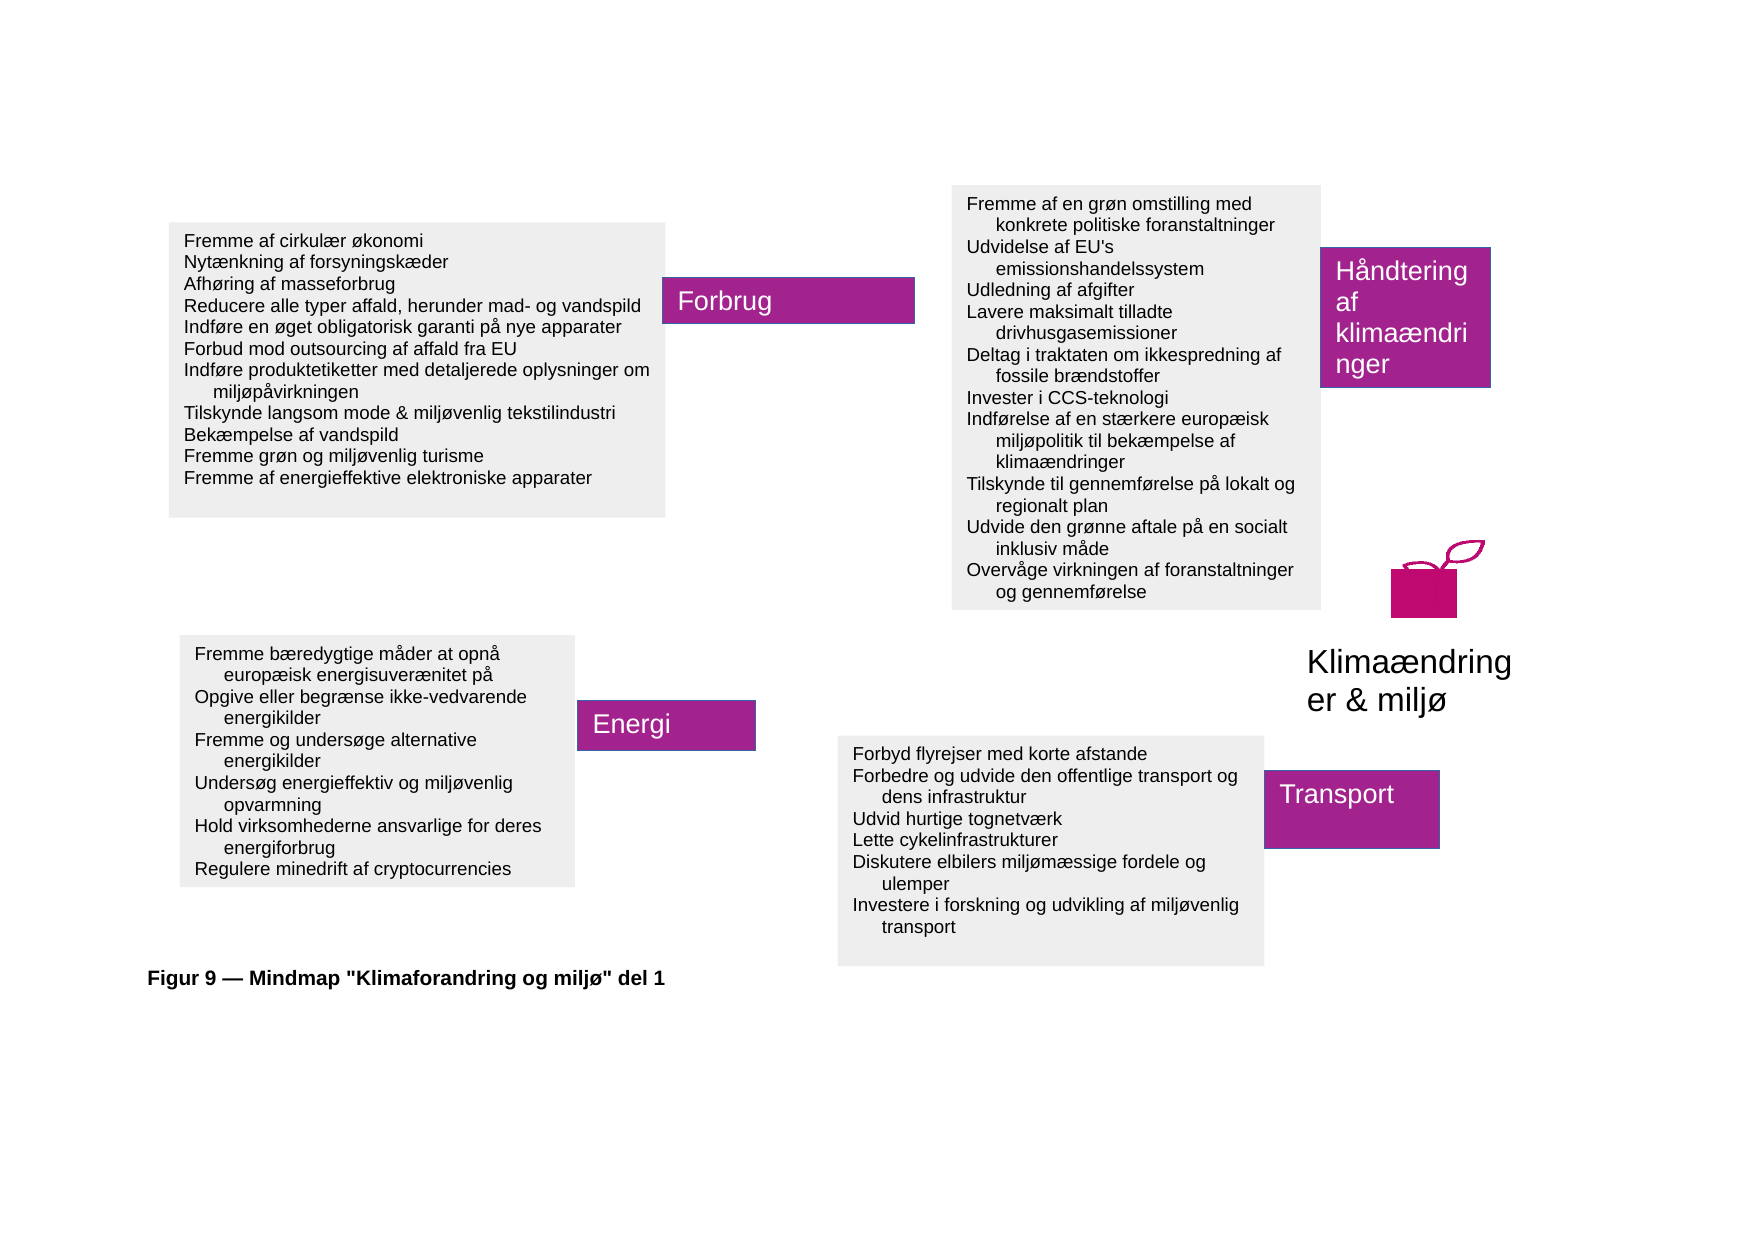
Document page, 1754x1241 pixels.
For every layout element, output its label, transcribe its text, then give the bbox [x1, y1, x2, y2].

picture [1373, 530, 1502, 620]
text Figur 9 — Mindmap "Klimaforandring og miljø" del 1 [147, 198, 1512, 990]
